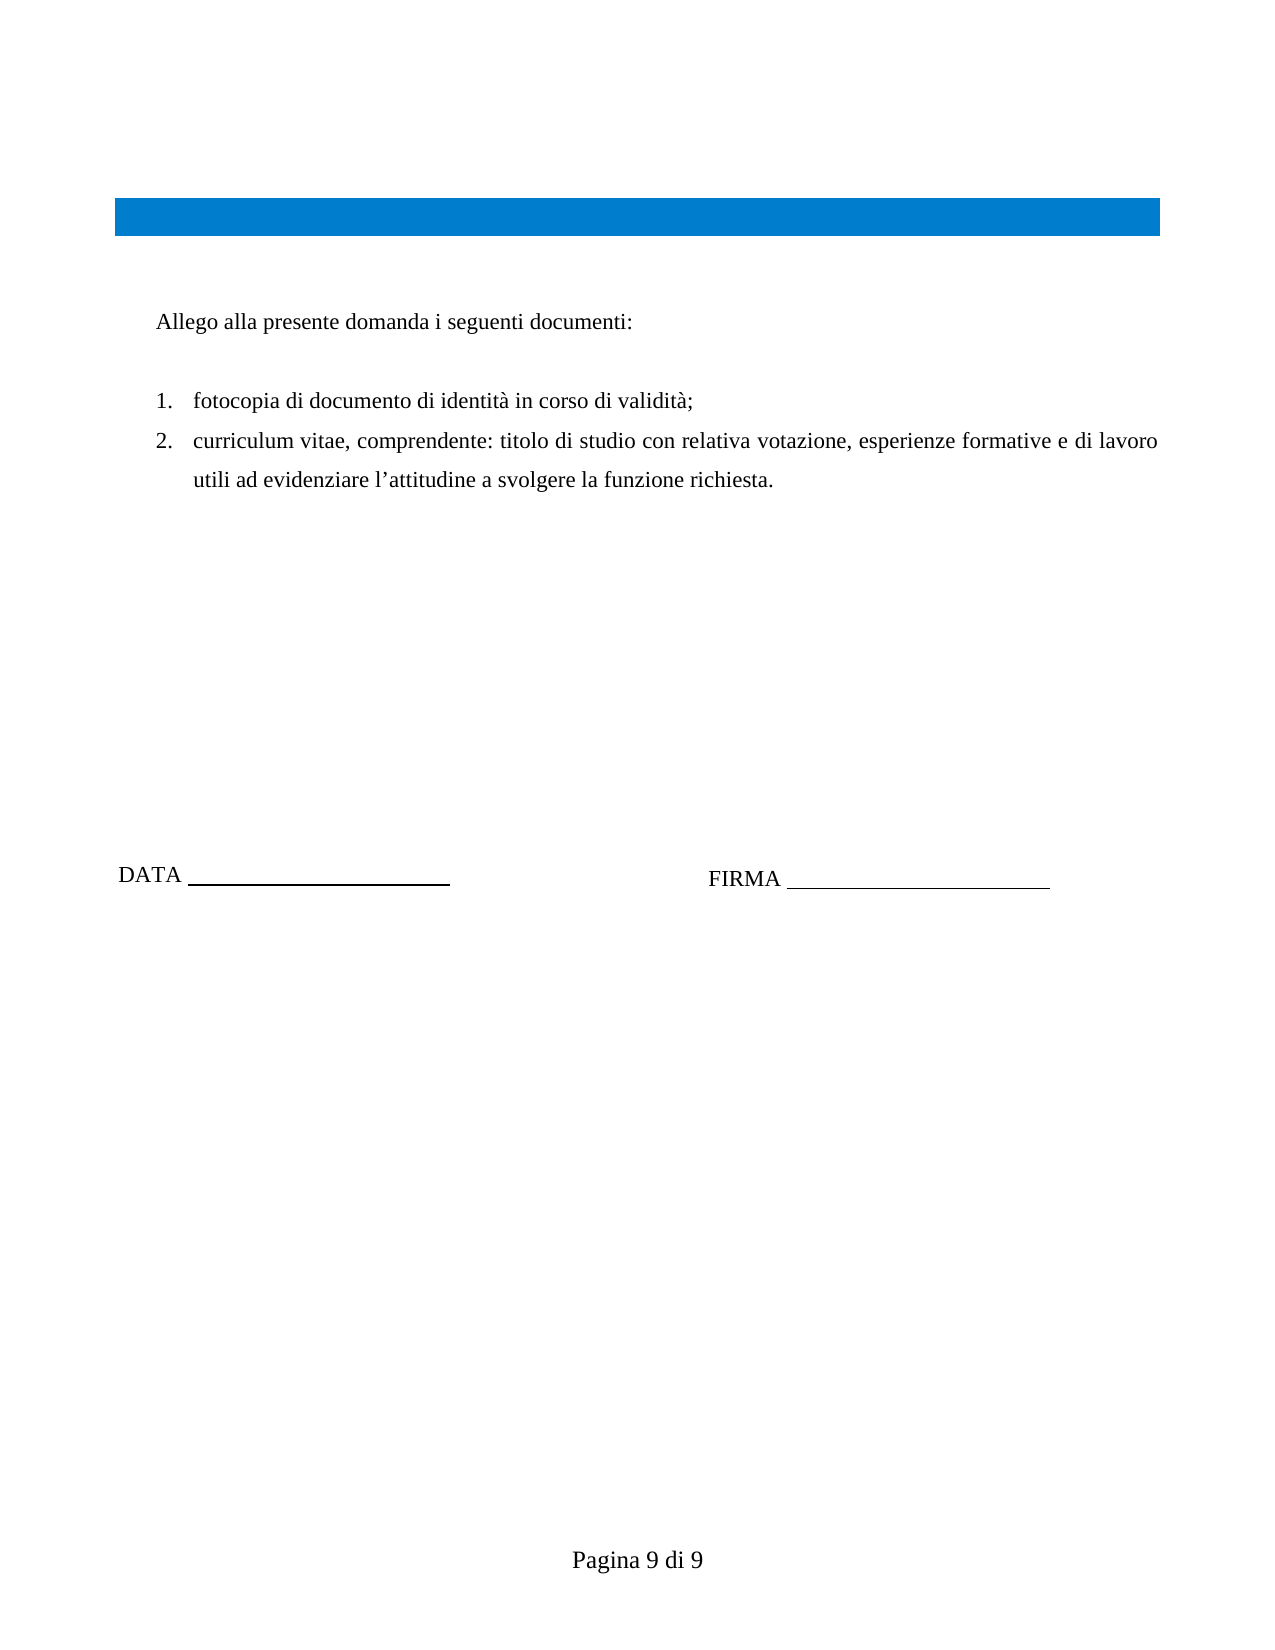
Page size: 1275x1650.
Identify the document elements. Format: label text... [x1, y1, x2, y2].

text 1. fotocopia di documento di identità in corso di validità; [156, 387, 1175, 413]
text 2. curriculum vitae, comprendente: titolo di studio con relativa votazione, esperienze formative e di lavoro utili ad evidenziare l’attitudine a svolgere la funzione richiesta. [156, 413, 1163, 493]
text FIRMA [708, 865, 1175, 891]
text DATA [118, 861, 459, 888]
text Allego alla presente domanda i seguenti documenti: [156, 308, 1175, 334]
